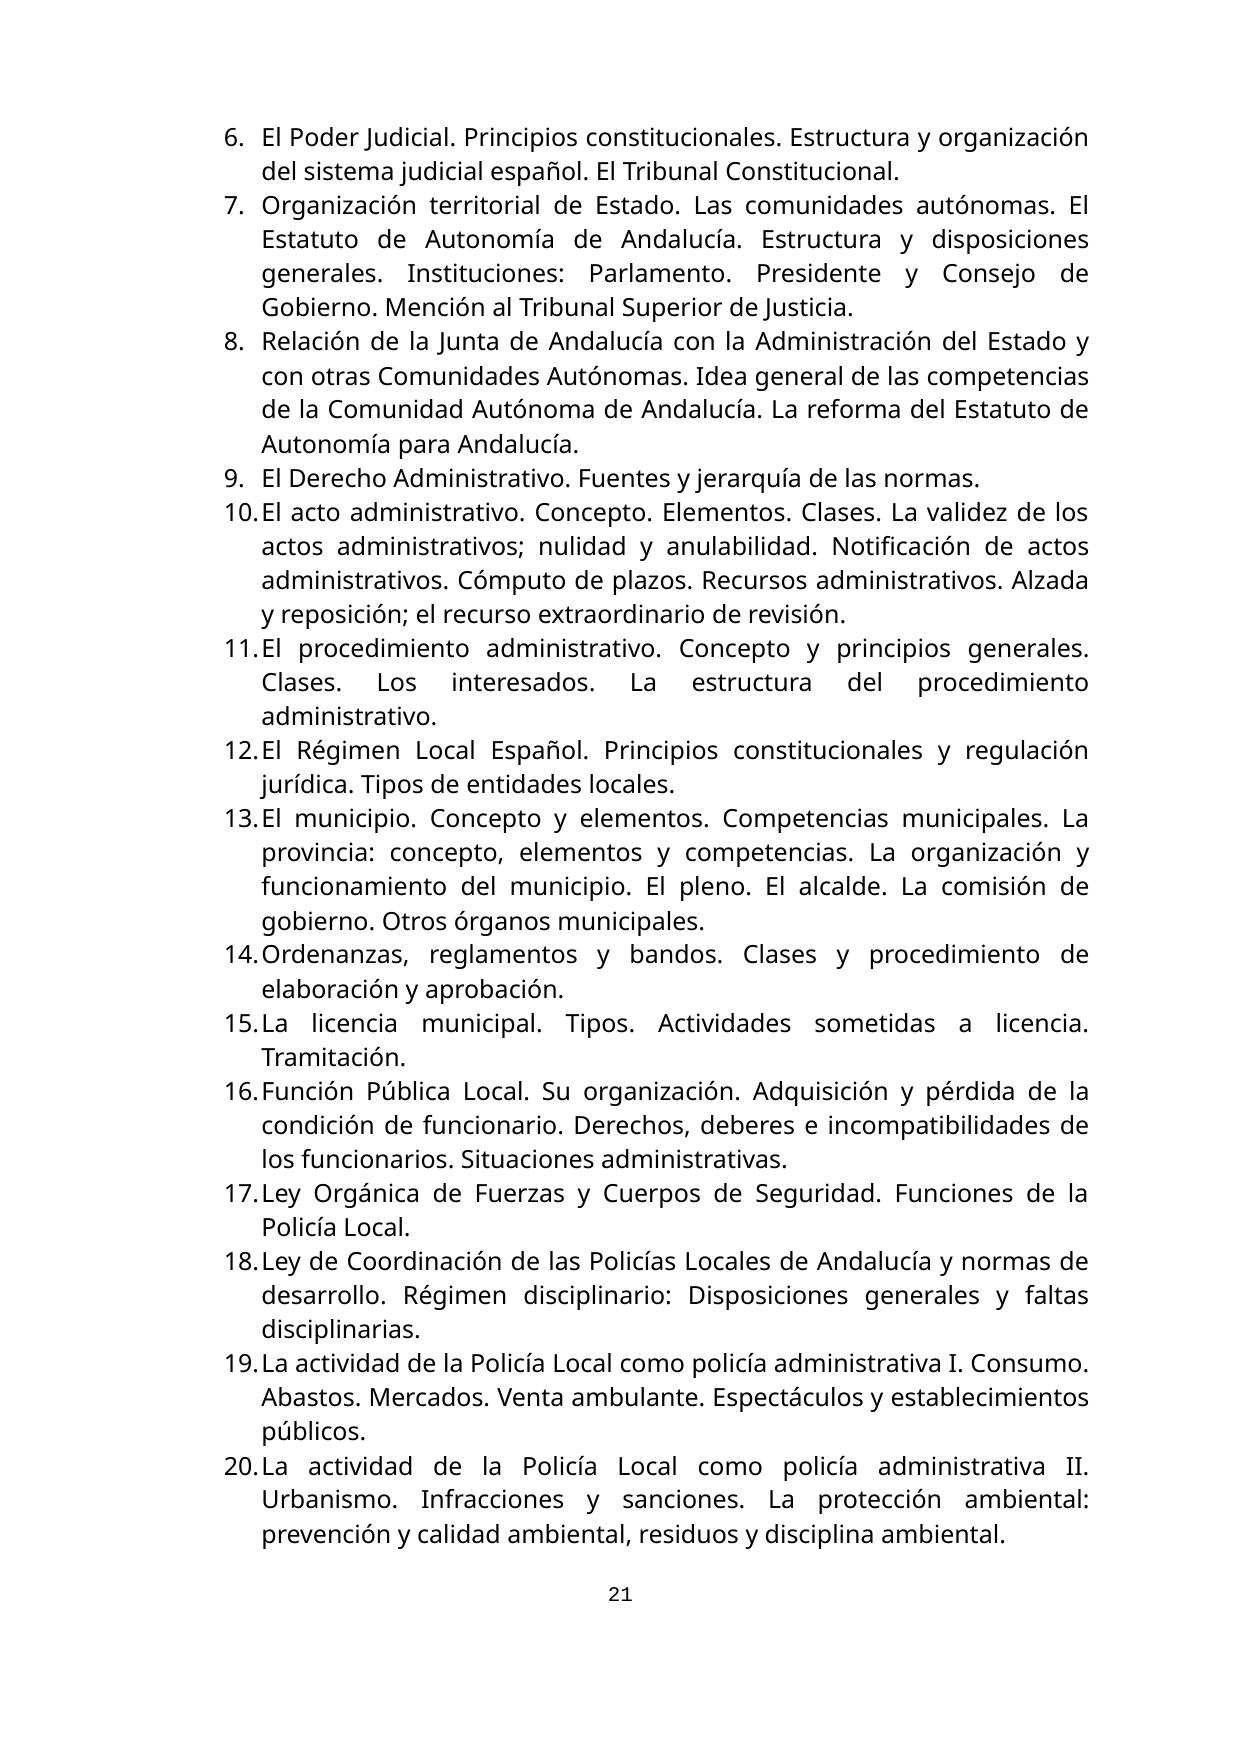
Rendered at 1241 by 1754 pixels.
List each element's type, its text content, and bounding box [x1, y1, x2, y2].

list El acto administrativo. Concepto. Elementos. Clases. La validez de los actos administrativos; nulidad y anulabilidad. Notificación de actos administrativos. Cómputo de plazos. Recursos administrativos. Alzada y reposición; el recurso extraordinario de revisión. [224, 494, 1090, 631]
list El procedimiento administrativo. Concepto y principios generales. Clases. Los interesados. La estructura del procedimiento administrativo. [224, 631, 1090, 733]
list El Derecho Administrativo. Fuentes y jerarquía de las normas. [224, 460, 1090, 494]
list La licencia municipal. Tipos. Actividades sometidas a licencia. Tramitación. [224, 1005, 1090, 1073]
list Ley Orgánica de Fuerzas y Cuerpos de Seguridad. Funciones de la Policía Local. [224, 1176, 1090, 1244]
list El Poder Judicial. Principios constitucionales. Estructura y organización del sistema judicial español. El Tribunal Constitucional. [224, 120, 1090, 188]
list Organización territorial de Estado. Las comunidades autónomas. El Estatuto de Autonomía de Andalucía. Estructura y disposiciones generales. Instituciones: Parlamento. Presidente y Consejo de Gobierno. Mención al Tribunal Superior de Justicia. [224, 188, 1090, 324]
list El Régimen Local Español. Principios constitucionales y regulación jurídica. Tipos de entidades locales. [224, 733, 1090, 801]
list Función Pública Local. Su organización. Adquisición y pérdida de la condición de funcionario. Derechos, deberes e incompatibilidades de los funcionarios. Situaciones administrativas. [224, 1073, 1090, 1176]
list Ley de Coordinación de las Policías Locales de Andalucía y normas de desarrollo. Régimen disciplinario: Disposiciones generales y faltas disciplinarias. [224, 1244, 1090, 1346]
list Ordenanzas, reglamentos y bandos. Clases y procedimiento de elaboración y aprobación. [224, 937, 1090, 1005]
list Relación de la Junta de Andalucía con la Administración del Estado y con otras Comunidades Autónomas. Idea general de las competencias de la Comunidad Autónoma de Andalucía. La reforma del Estatuto de Autonomía para Andalucía. [224, 324, 1090, 460]
list El municipio. Concepto y elementos. Competencias municipales. La provincia: concepto, elementos y competencias. La organización y funcionamiento del municipio. El pleno. El alcalde. La comisión de gobierno. Otros órganos municipales. [224, 801, 1090, 937]
list La actividad de la Policía Local como policía administrativa I. Consumo. Abastos. Mercados. Venta ambulante. Espectáculos y establecimientos públicos. [224, 1346, 1090, 1448]
list La actividad de la Policía Local como policía administrativa II. Urbanismo. Infracciones y sanciones. La protección ambiental: prevención y calidad ambiental, residuos y disciplina ambiental. [224, 1448, 1090, 1550]
